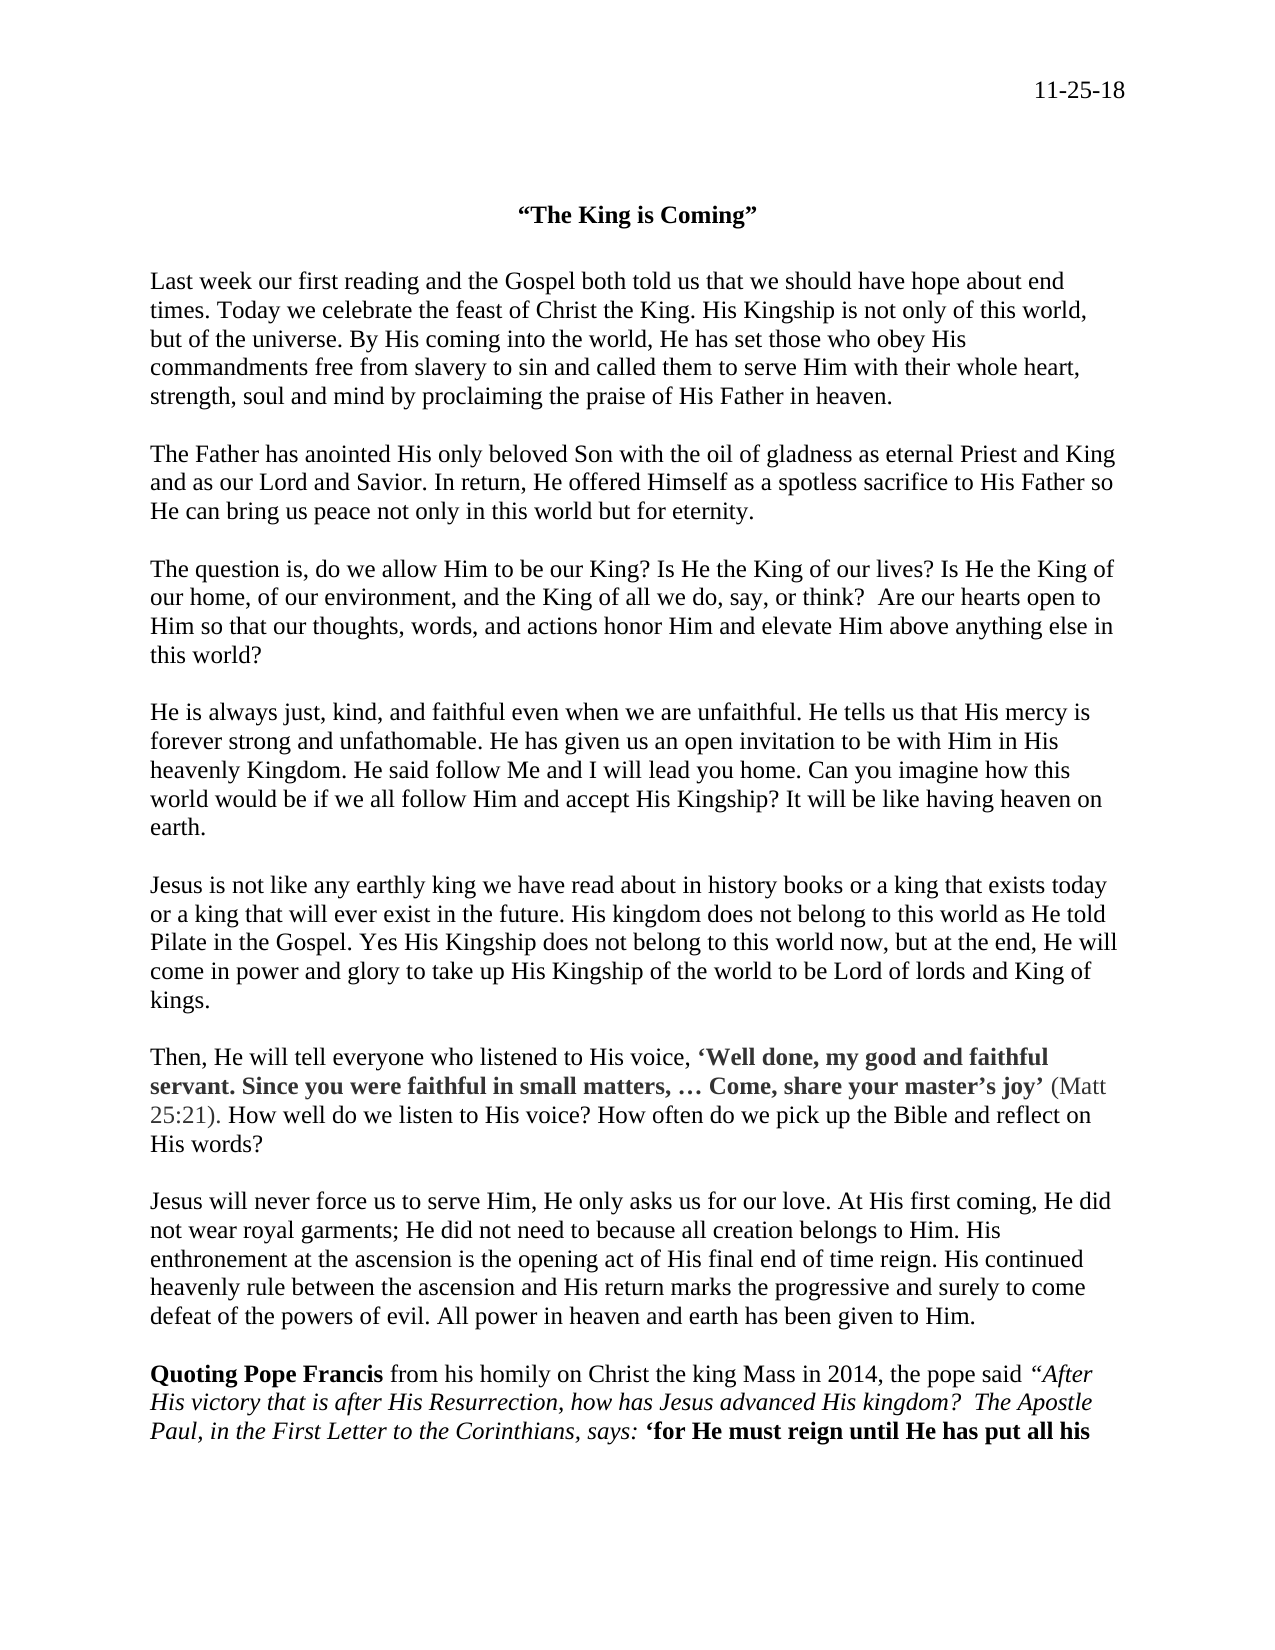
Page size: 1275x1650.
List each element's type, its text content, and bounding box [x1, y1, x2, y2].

text Quoting Pope Francis from his homily on Christ the king Mass in 2014, the pope said “After His victory that is after His Resurrection, how has Jesus advanced His kingdom? The Apostle Paul, in the First Letter to the Corinthians, says: ‘for He must reign until He has put all his [150, 1359, 1125, 1445]
subtitle “The King is Coming” [150, 200, 1125, 229]
text Then, He will tell everyone who listened to His voice, ‘Well done, my good and faithful servant. Since you were faithful in small matters, … Come, share your master’s joy’ (Matt 25:21). How well do we listen to His voice? How often do we pick up the Bible and reflect on His words? [150, 1042, 1125, 1157]
text The question is, do we allow Him to be our King? Is He the King of our lives? Is He the King of our home, of our environment, and the King of all we do, say, or think? Are our hearts open to Him so that our thoughts, words, and actions honor Him and elevate Him above anything else in this world? [150, 554, 1125, 669]
text Last week our first reading and the Gospel both told us that we should have hope about end times. Today we celebrate the feast of Christ the King. His Kingship is not only of this world, but of the universe. By His coming into the world, He has set those who obey His commandments free from slavery to sin and called them to serve Him with their whole heart, strength, soul and mind by proclaiming the praise of His Father in heaven. [150, 266, 1125, 410]
text The Father has anointed His only beloved Son with the oil of gladness as eternal Priest and King and as our Lord and Savior. In return, He offered Himself as a spotless sacrifice to His Father so He can bring us peace not only in this world but for eternity. [150, 439, 1125, 525]
text He is always just, kind, and faithful even when we are unfaithful. He tells us that His mercy is forever strong and unfathomable. He has given us an open invitation to be with Him in His heavenly Kingdom. He said follow Me and I will lead you home. Can you imagine how this world would be if we all follow Him and accept His Kingship? It will be like having heaven on earth. [150, 697, 1125, 841]
text Jesus is not like any earthly king we have read about in history books or a king that exists today or a king that will ever exist in the future. His kingdom does not belong to this world as He told Pilate in the Gospel. Yes His Kingship does not belong to this world now, but at the end, He will come in power and glory to take up His Kingship of the world to be Lord of lords and King of kings. [150, 870, 1125, 1014]
text Jesus will never force us to serve Him, He only asks us for our love. At His first coming, He did not wear royal garments; He did not need to because all creation belongs to Him. His enthronement at the ascension is the opening act of His final end of time reign. His continued heavenly rule between the ascension and His return marks the progressive and surely to come defeat of the powers of evil. All power in heaven and earth has been given to Him. [150, 1186, 1125, 1330]
